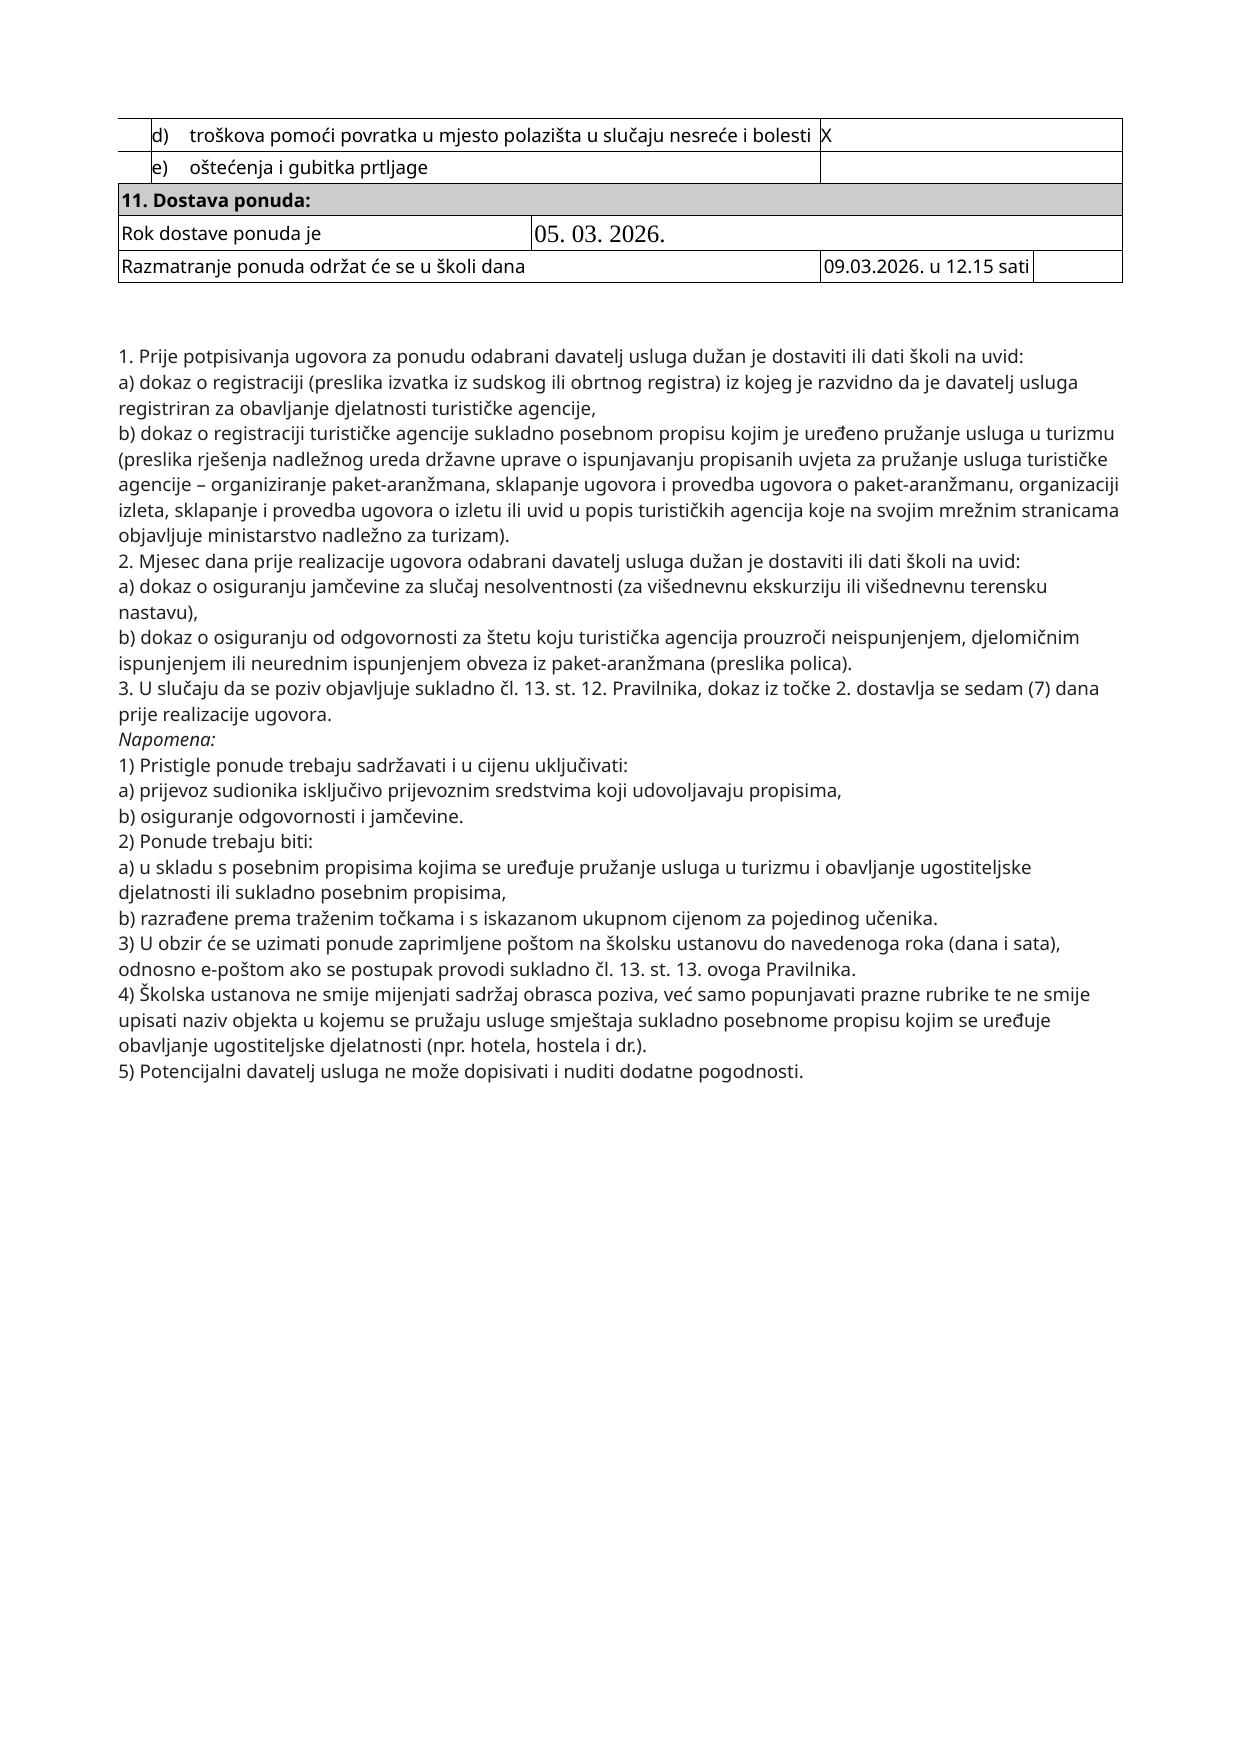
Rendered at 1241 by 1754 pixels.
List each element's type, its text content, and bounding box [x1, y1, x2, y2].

text b) razrađene prema traženim točkama i s iskazanom ukupnom cijenom za pojedinog učenika. [118, 905, 1122, 931]
table_cell [821, 152, 1122, 183]
table_cell e) [152, 152, 189, 183]
table_cell Rok dostave ponuda je [119, 216, 531, 250]
table_cell troškova pomoći povratka u mjesto polazišta u slučaju nesreće i bolesti [189, 119, 820, 151]
text b) dokaz o osiguranju od odgovornosti za štetu koju turistička agencija prouzroči neispunjenjem, djelomičnim ispunjenjem ili neurednim ispunjenjem obveza iz paket-aranžmana (preslika polica). [118, 624, 1122, 676]
table_cell d) [152, 119, 189, 151]
text a) dokaz o osiguranju jamčevine za slučaj nesolventnosti (za višednevnu ekskurziju ili višednevnu terensku nastavu), [118, 573, 1122, 624]
text 2) Ponude trebaju biti: [118, 829, 1122, 854]
table_cell [118, 119, 151, 151]
text Napomena: [118, 727, 1122, 752]
table_cell Razmatranje ponuda održat će se u školi dana [119, 251, 820, 282]
table_cell 05. 03. 2026. [532, 216, 1122, 250]
text a) u skladu s posebnim propisima kojima se uređuje pružanje usluga u turizmu i obavljanje ugostiteljske djelatnosti ili sukladno posebnim propisima, [118, 854, 1122, 905]
table_cell [1034, 251, 1122, 282]
table_cell X [821, 119, 1122, 151]
text 3. U slučaju da se poziv objavljuje sukladno čl. 13. st. 12. Pravilnika, dokaz iz točke 2. dostavlja se sedam (7) dana prije realizacije ugovora. [118, 676, 1122, 727]
table_cell 09.03.2026. u 12.15 sati [821, 251, 1033, 282]
text a) dokaz o registraciji (preslika izvatka iz sudskog ili obrtnog registra) iz kojeg je razvidno da je davatelj usluga registriran za obavljanje djelatnosti turističke agencije, [118, 369, 1122, 420]
text 5) Potencijalni davatelj usluga ne može dopisivati i nuditi dodatne pogodnosti. [118, 1058, 1122, 1084]
text 3) U obzir će se uzimati ponude zaprimljene poštom na školsku ustanovu do navedenoga roka (dana i sata), odnosno e-poštom ako se postupak provodi sukladno čl. 13. st. 13. ovoga Pravilnika. [118, 931, 1122, 982]
table_cell oštećenja i gubitka prtljage [189, 152, 820, 183]
text 1) Pristigle ponude trebaju sadržavati i u cijenu uključivati: [118, 752, 1122, 778]
table_cell 11. Dostava ponuda: [119, 184, 1122, 215]
text a) prijevoz sudionika isključivo prijevoznim sredstvima koji udovoljavaju propisima, [118, 778, 1122, 803]
text 1. Prije potpisivanja ugovora za ponudu odabrani davatelj usluga dužan je dostaviti ili dati školi na uvid: [118, 344, 1122, 369]
text b) osiguranje odgovornosti i jamčevine. [118, 803, 1122, 829]
text 4) Školska ustanova ne smije mijenjati sadržaj obrasca poziva, već samo popunjavati prazne rubrike te ne smije upisati naziv objekta u kojemu se pružaju usluge smještaja sukladno posebnome propisu kojim se uređuje obavljanje ugostiteljske djelatnosti (npr. hotela, hostela i dr.). [118, 982, 1122, 1058]
text b) dokaz o registraciji turističke agencije sukladno posebnom propisu kojim je uređeno pružanje usluga u turizmu (preslika rješenja nadležnog ureda državne uprave o ispunjavanju propisanih uvjeta za pružanje usluga turističke agencije – organiziranje paket-aranžmana, sklapanje ugovora i provedba ugovora o paket-aranžmanu, organizaciji izleta, sklapanje i provedba ugovora o izletu ili uvid u popis turističkih agencija koje na svojim mrežnim stranicama objavljuje ministarstvo nadležno za turizam). [118, 420, 1122, 548]
table_cell [118, 152, 151, 183]
text 2. Mjesec dana prije realizacije ugovora odabrani davatelj usluga dužan je dostaviti ili dati školi na uvid: [118, 548, 1122, 573]
